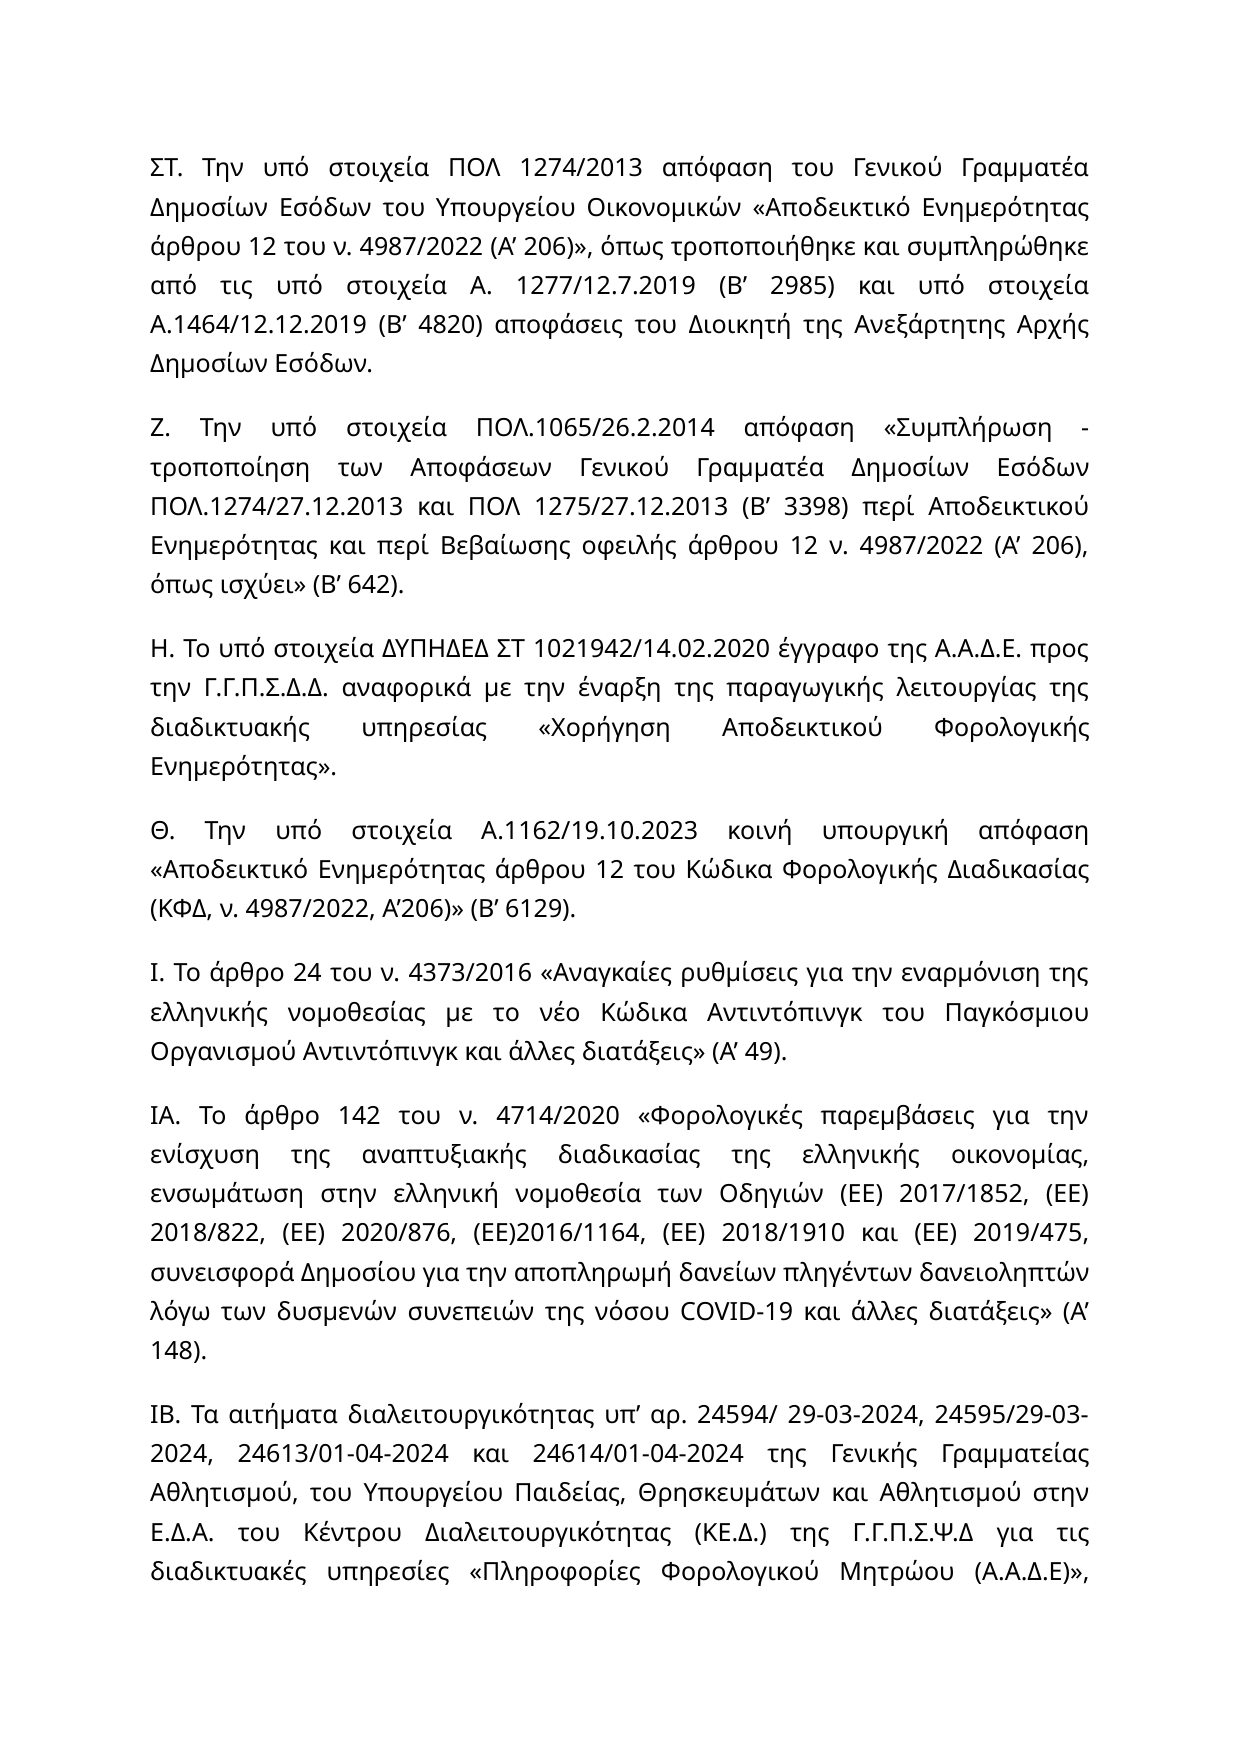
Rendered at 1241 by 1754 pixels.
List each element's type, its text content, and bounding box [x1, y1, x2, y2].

text Ι. Το άρθρο 24 του ν. 4373/2016 «Αναγκαίες ρυθμίσεις για την εναρμόνιση της ελληνικής νομοθεσίας με το νέο Κώδικα Αντιντόπινγκ του Παγκόσμιου Οργανισμού Αντιντόπινγκ και άλλες διατάξεις» (Α’ 49). [150, 955, 1090, 1067]
text ΙΑ. Το άρθρο 142 του ν. 4714/2020 «Φορολογικές παρεμβάσεις για την ενίσχυση της αναπτυξιακής διαδικασίας της ελληνικής οικονομίας, ενσωμάτωση στην ελληνική νομοθεσία των Οδηγιών (ΕΕ) 2017/1852, (ΕΕ) 2018/822, (ΕΕ) 2020/876, (ΕΕ)2016/1164, (ΕΕ) 2018/1910 και (ΕΕ) 2019/475, συνεισφορά Δημοσίου για την αποπληρωμή δανείων πληγέντων δανειοληπτών λόγω των δυσμενών συνεπειών της νόσου COVID-19 και άλλες διατάξεις» (Α’ 148). [150, 1097, 1090, 1367]
text Ζ. Την υπό στοιχεία ΠΟΛ.1065/26.2.2014 απόφαση «Συμπλήρωση - τροποποίηση των Αποφάσεων Γενικού Γραμματέα Δημοσίων Εσόδων ΠΟΛ.1274/27.12.2013 και ΠΟΛ 1275/27.12.2013 (Β’ 3398) περί Αποδεικτικού Ενημερότητας και περί Βεβαίωσης οφειλής άρθρου 12 ν. 4987/2022 (Α’ 206), όπως ισχύει» (Β’ 642). [150, 410, 1090, 601]
text ΙΒ. Τα αιτήματα διαλειτουργικότητας υπ’ αρ. 24594/ 29-03-2024, 24595/29-03-2024, 24613/01-04-2024 και 24614/01-04-2024 της Γενικής Γραμματείας Αθλητισμού, του Υπουργείου Παιδείας, Θρησκευμάτων και Αθλητισμού στην Ε.Δ.Α. του Κέντρου Διαλειτουργικότητας (ΚΕ.Δ.) της Γ.Γ.Π.Σ.Ψ.Δ για τις διαδικτυακές υπηρεσίες «Πληροφορίες Φορολογικού Μητρώου (Α.Α.Δ.Ε)», [150, 1397, 1090, 1587]
text ΣΤ. Την υπό στοιχεία ΠΟΛ 1274/2013 απόφαση του Γενικού Γραμματέα Δημοσίων Εσόδων του Υπουργείου Οικονομικών «Αποδεικτικό Ενημερότητας άρθρου 12 του ν. 4987/2022 (Α’ 206)», όπως τροποποιήθηκε και συμπληρώθηκε από τις υπό στοιχεία Α. 1277/12.7.2019 (Β’ 2985) και υπό στοιχεία Α.1464/12.12.2019 (Β’ 4820) αποφάσεις του Διοικητή της Ανεξάρτητης Αρχής Δημοσίων Εσόδων. [150, 150, 1090, 380]
text Θ. Την υπό στοιχεία A.1162/19.10.2023 κοινή υπουργική απόφαση «Αποδεικτικό Ενημερότητας άρθρου 12 του Κώδικα Φορολογικής Διαδικασίας (ΚΦΔ, ν. 4987/2022, Α’206)» (Β’ 6129). [150, 812, 1090, 925]
text Η. Το υπό στοιχεία ΔΥΠΗΔΕΔ ΣΤ 1021942/14.02.2020 έγγραφο της Α.Α.Δ.Ε. προς την Γ.Γ.Π.Σ.Δ.Δ. αναφορικά με την έναρξη της παραγωγικής λειτουργίας της διαδικτυακής υπηρεσίας «Χορήγηση Αποδεικτικού Φορολογικής Ενημερότητας». [150, 631, 1090, 782]
